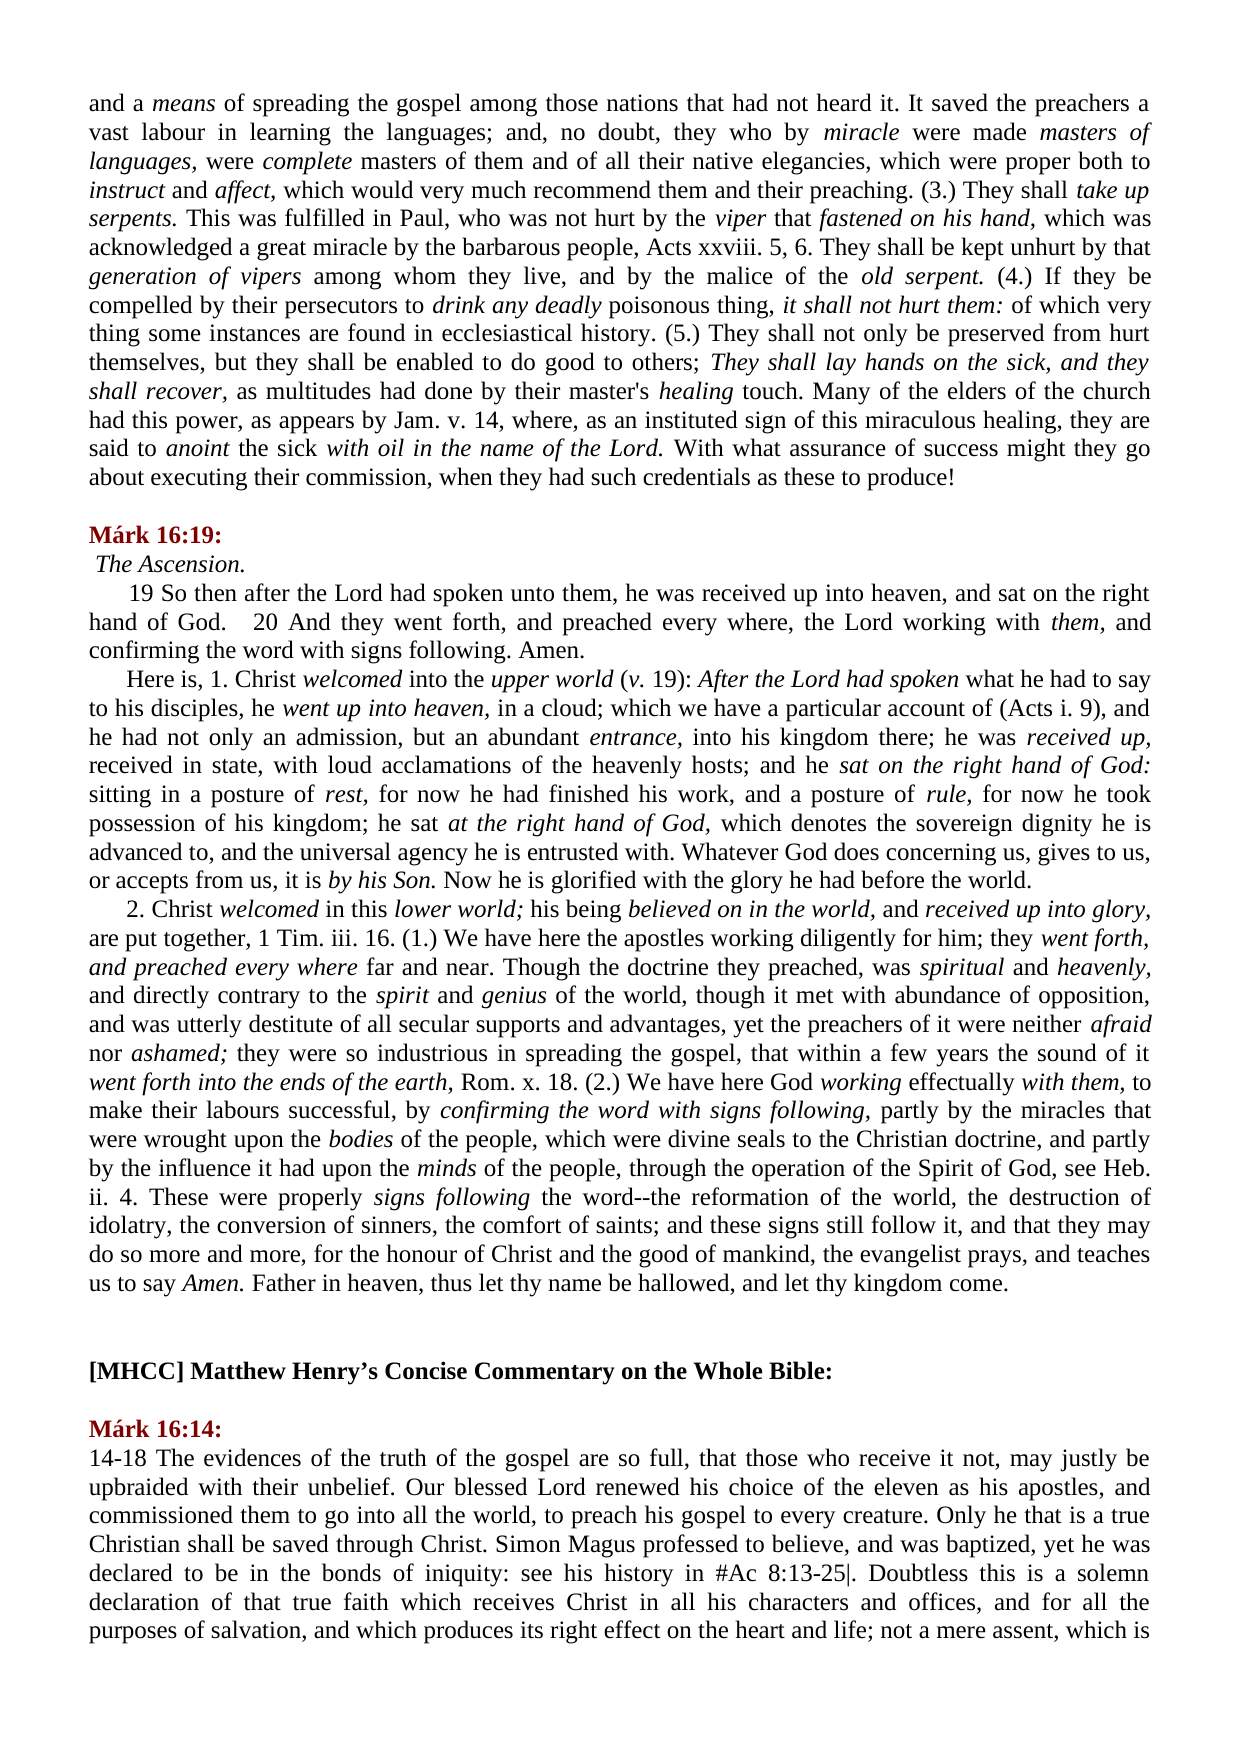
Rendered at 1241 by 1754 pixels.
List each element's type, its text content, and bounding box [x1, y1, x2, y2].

text Márk 16:19: [88, 521, 1152, 549]
text 19 So then after the Lord had spoken unto them, he was received up into heaven, and sat on the right hand of God. 20 And they went forth, and preached every where, the Lord working with them, and confirming the word with signs following. Amen. [88, 578, 1152, 664]
text 2. Christ welcomed in this lower world; his being believed on in the world, and received up into glory, are put together, 1 Tim. iii. 16. (1.) We have here the apostles working diligently for him; they went forth, and preached every where far and near. Though the doctrine they preached, was spiritual and heavenly, and directly contrary to the spirit and genius of the world, though it met with abundance of opposition, and was utterly destitute of all secular supports and advantages, yet the preachers of it were neither afraid nor ashamed; they were so industrious in spreading the gospel, that within a few years the sound of it went forth into the ends of the earth, Rom. x. 18. (2.) We have here God working effectually with them, to make their labours successful, by confirming the word with signs following, partly by the miracles that were wrought upon the bodies of the people, which were divine seals to the Christian doctrine, and partly by the influence it had upon the minds of the people, through the operation of the Spirit of God, see Heb. ii. 4. These were properly signs following the word--the reformation of the world, the destruction of idolatry, the conversion of sinners, the comfort of saints; and these signs still follow it, and that they may do so more and more, for the honour of Christ and the good of mankind, the evangelist prays, and teaches us to say Amen. Father in heaven, thus let thy name be hallowed, and let thy kingdom come. [88, 894, 1152, 1297]
text The Ascension. [88, 549, 1152, 578]
text [MHCC] Matthew Henry’s Concise Commentary on the Whole Bible: [88, 1356, 1152, 1384]
text 14-18 The evidences of the truth of the gospel are so full, that those who receive it not, may justly be upbraided with their unbelief. Our blessed Lord renewed his choice of the eleven as his apostles, and commissioned them to go into all the world, to preach his gospel to every creature. Only he that is a true Christian shall be saved through Christ. Simon Magus professed to believe, and was baptized, yet he was declared to be in the bonds of iniquity: see his history in #Ac 8:13-25|. Doubtless this is a solemn declaration of that true faith which receives Christ in all his characters and offices, and for all the purposes of salvation, and which produces its right effect on the heart and life; not a mere assent, which is [88, 1443, 1152, 1644]
text Márk 16:14: [88, 1414, 1152, 1443]
text Here is, 1. Christ welcomed into the upper world (v. 19): After the Lord had spoken what he had to say to his disciples, he went up into heaven, in a cloud; which we have a particular account of (Acts i. 9), and he had not only an admission, but an abundant entrance, into his kingdom there; he was received up, received in state, with loud acclamations of the heavenly hosts; and he sat on the right hand of God: sitting in a posture of rest, for now he had finished his work, and a posture of rule, for now he took possession of his kingdom; he sat at the right hand of God, which denotes the sovereign dignity he is advanced to, and the universal agency he is entrusted with. Whatever God does concerning us, gives to us, or accepts from us, it is by his Son. Now he is glorified with the glory he had before the world. [88, 664, 1152, 894]
text and a means of spreading the gospel among those nations that had not heard it. It saved the preachers a vast labour in learning the languages; and, no doubt, they who by miracle were made masters of languages, were complete masters of them and of all their native elegancies, which were proper both to instruct and affect, which would very much recommend them and their preaching. (3.) They shall take up serpents. This was fulfilled in Paul, who was not hurt by the viper that fastened on his hand, which was acknowledged a great miracle by the barbarous people, Acts xxviii. 5, 6. They shall be kept unhurt by that generation of vipers among whom they live, and by the malice of the old serpent. (4.) If they be compelled by their persecutors to drink any deadly poisonous thing, it shall not hurt them: of which very thing some instances are found in ecclesiastical history. (5.) They shall not only be preserved from hurt themselves, but they shall be enabled to do good to others; They shall lay hands on the sick, and they shall recover, as multitudes had done by their master's healing touch. Many of the elders of the church had this power, as appears by Jam. v. 14, where, as an instituted sign of this miraculous healing, they are said to anoint the sick with oil in the name of the Lord. With what assurance of success might they go about executing their commission, when they had such credentials as these to produce! [88, 88, 1152, 491]
